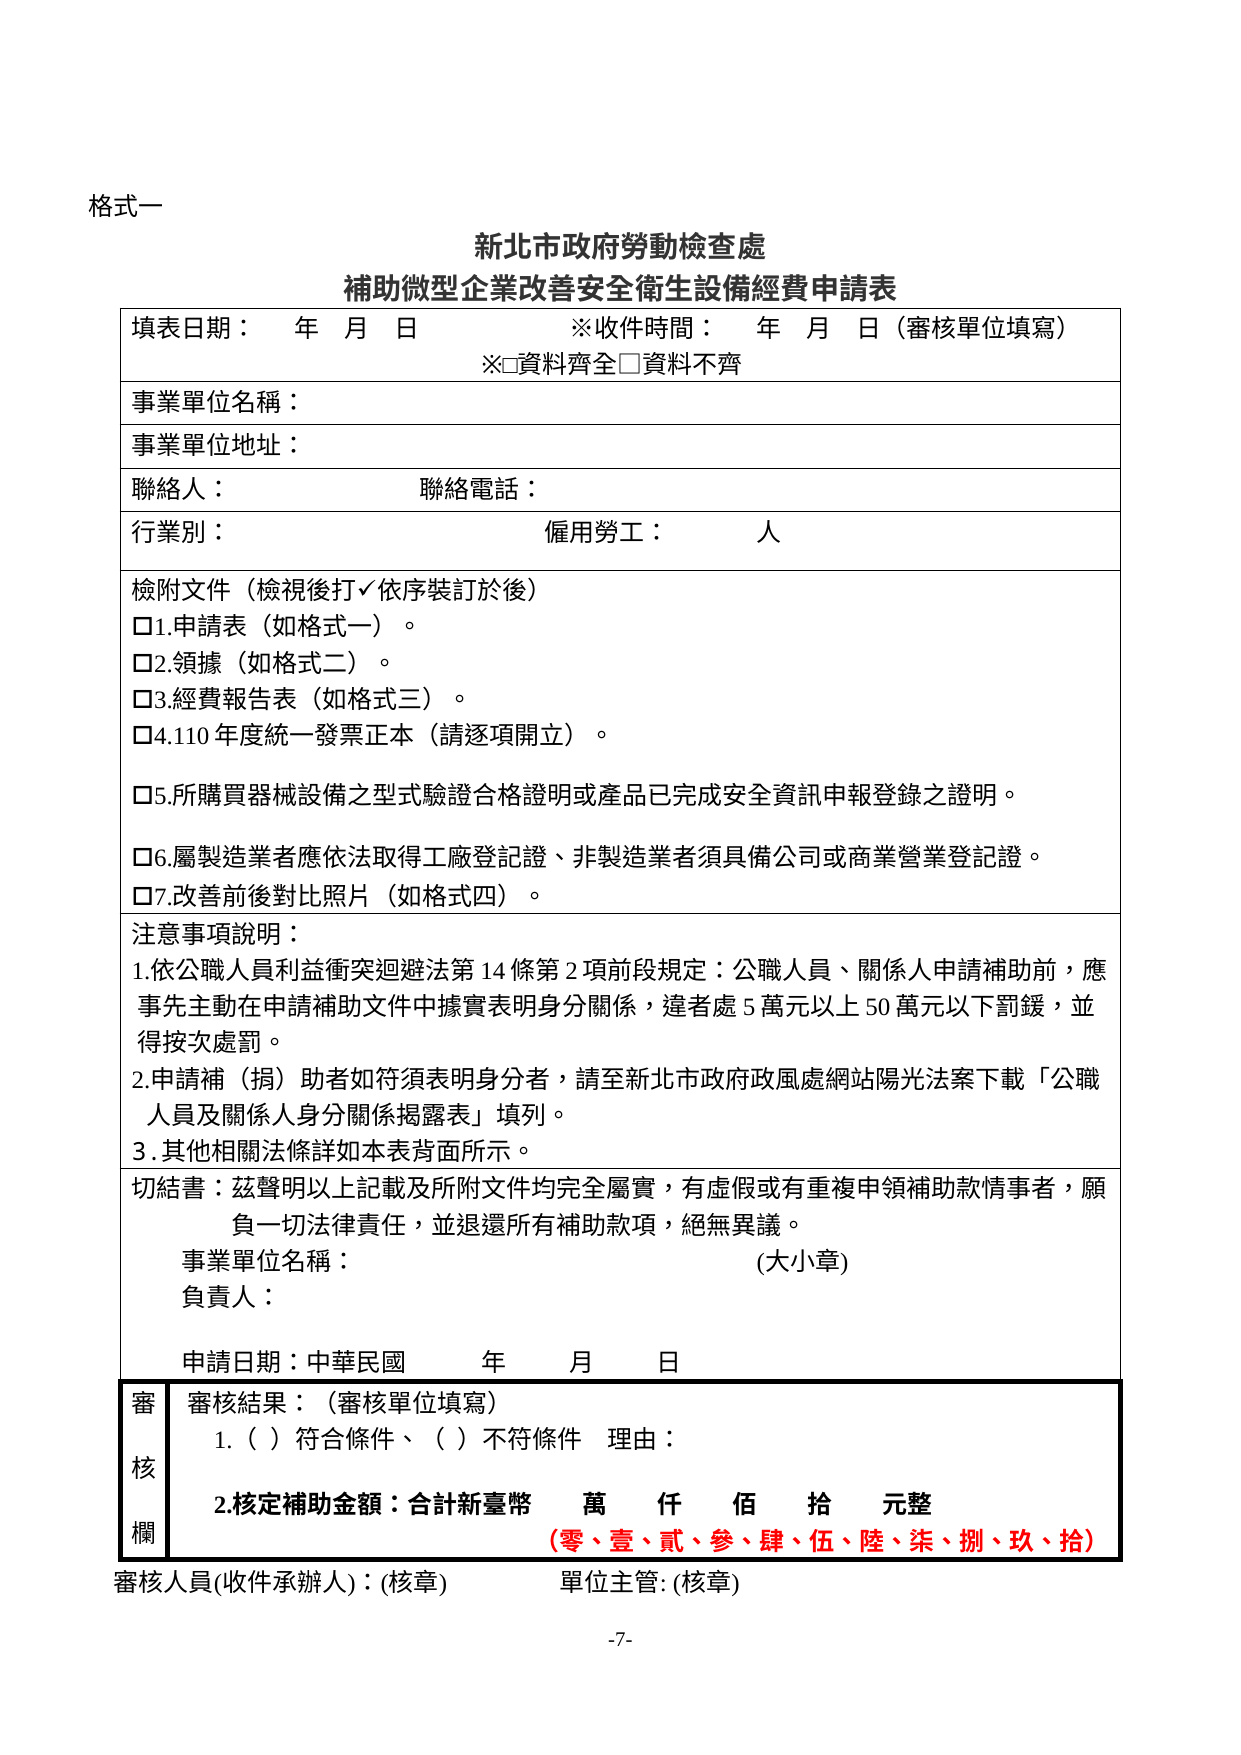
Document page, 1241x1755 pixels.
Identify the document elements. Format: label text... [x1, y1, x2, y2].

table_cell 事業單位地址： [121, 425, 1120, 468]
table_cell 審核結果：（審核單位填寫） 1.（ ）符合條件、（ ）不符條件 理由： 2.核定補助金額：合計新臺幣 萬 仟 佰 拾 元整 （零、壹、貳、參、肆、伍、陸、柒、捌、玖、拾） [170, 1384, 1118, 1557]
table_cell 切結書：茲聲明以上記載及所附文件均完全屬實，有虛假或有重複申領補助款情事者，願負一切法律責任，並退還所有補助款項，絕無異議。 事業單位名稱： (大小章) 負責人： 申請日期：中華民國 年 月 日 [121, 1169, 1120, 1379]
table_cell 注意事項說明： 1.依公職人員利益衝突迴避法第14條第2項前段規定：公職人員、關係人申請補助前，應 事先主動在申請補助文件中據實表明身分關係，違者處5萬元以上50萬元以下罰鍰，並 得按次處罰。 2.申請補（捐）助者如符須表明身分者，請至新北市政府政風處網站陽光法案下載「公職 人員及關係人身分關係揭露表」填列。 3.其他相關法條詳如本表背面所示。 [121, 914, 1120, 1168]
text 格式一 [89, 187, 1152, 223]
table_cell 聯絡人： 聯絡電話： [121, 469, 1120, 511]
text 補助微型企業改善安全衛生設備經費申請表 [89, 265, 1152, 308]
table_cell 檢附文件（檢視後打依序裝訂於後） 1.申請表（如格式一）。 2.領據（如格式二）。 3.經費報告表（如格式三）。 4.110年度統一發票正本（請逐項開立）。 5.所購買器械設備之型式驗證合格證明或產品已完成安全資訊申報登錄之證明。 6.屬製造業者應依法取得工廠登記證、非製造業者須具備公司或商業營業登記證。 7.改善前後對比照片（如格式四）。 [121, 571, 1120, 913]
table_header 填表日期： 年 月 日 ※收件時間： 年 月 日（審核單位填寫） ※□資料齊全□資料不齊 [121, 309, 1120, 381]
text 審核人員(收件承辦人)：(核章) 單位主管: (核章) [89, 1562, 1152, 1598]
table_cell 事業單位名稱： [121, 382, 1120, 424]
table_cell 審 核 欄 [123, 1384, 165, 1557]
table_cell 行業別： 僱用勞工： 人 [121, 512, 1120, 569]
text 新北市政府勞動檢查處 [89, 223, 1152, 265]
